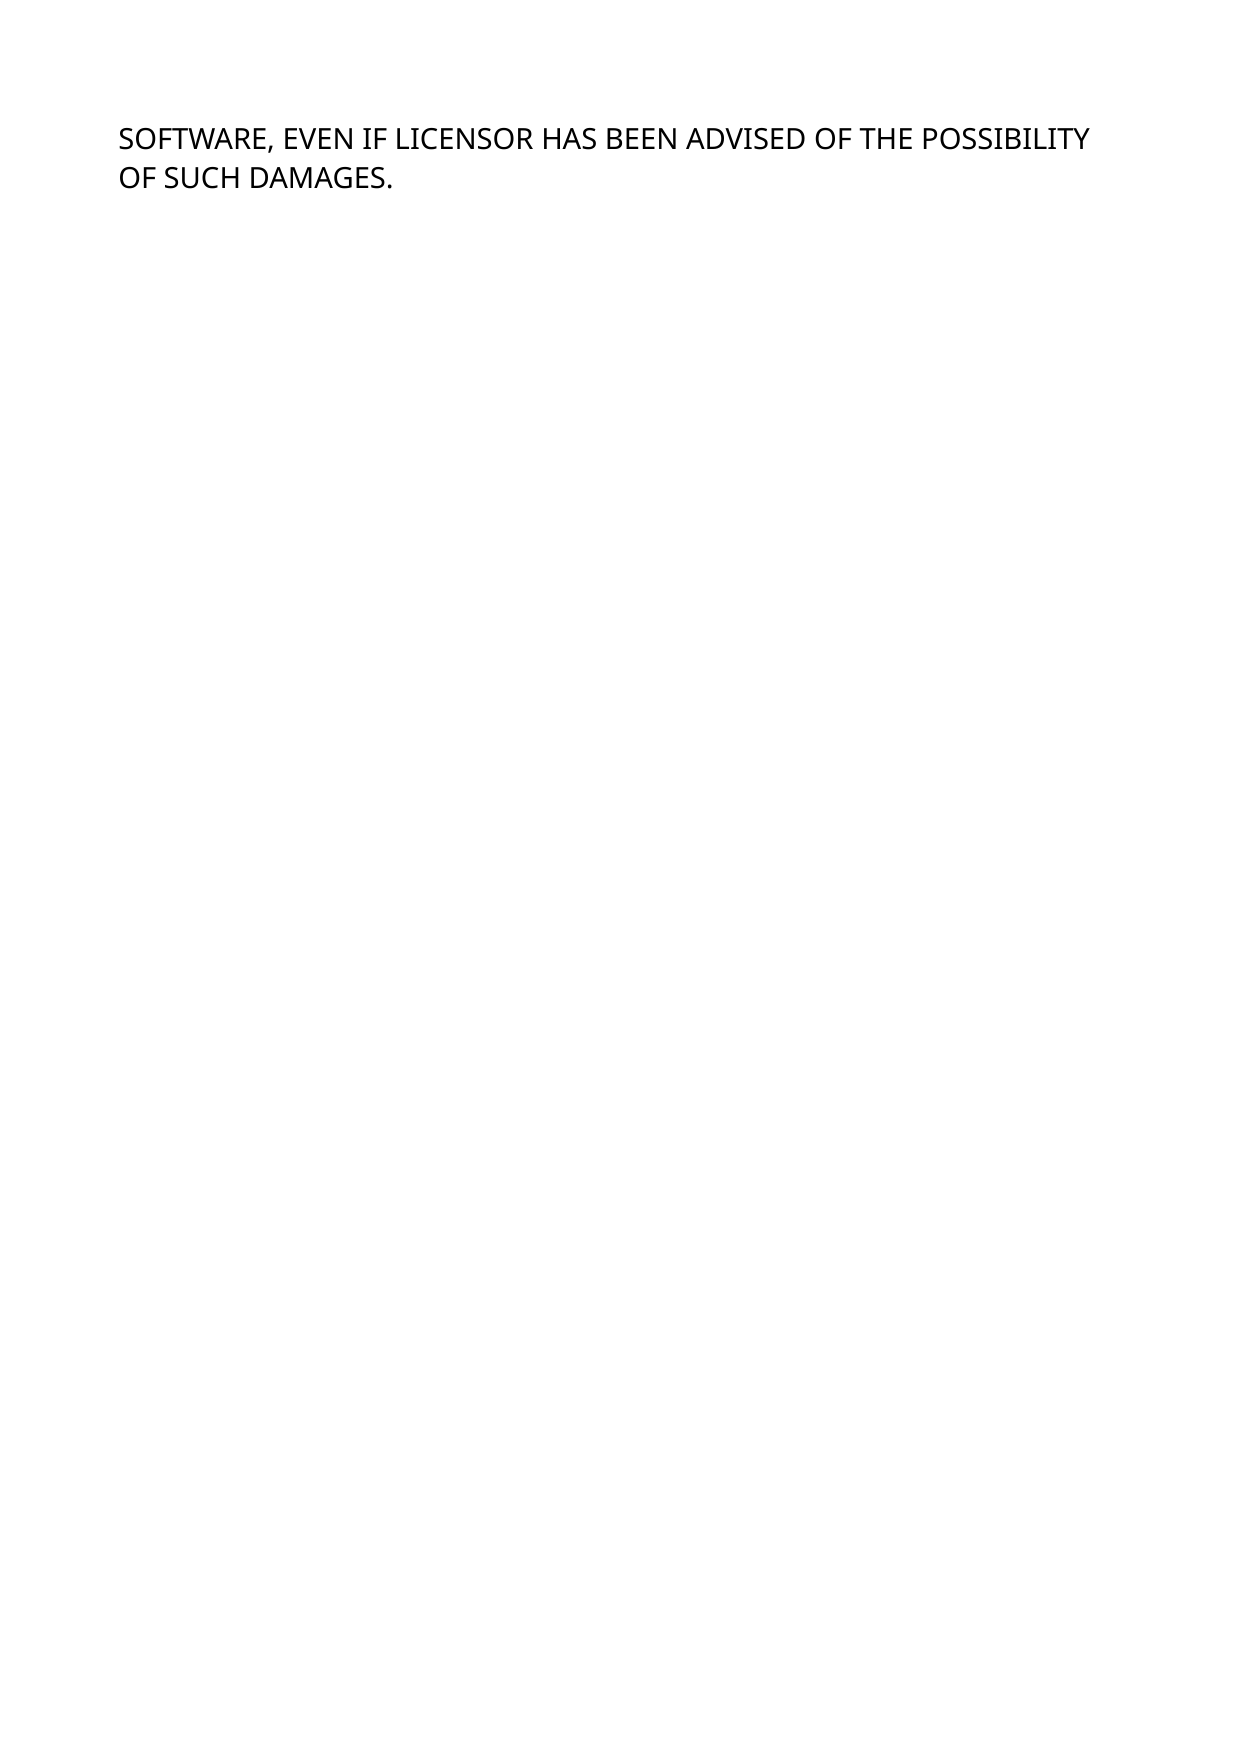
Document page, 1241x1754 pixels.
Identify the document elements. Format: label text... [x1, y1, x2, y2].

text SOFTWARE, EVEN IF LICENSOR HAS BEEN ADVISED OF THE POSSIBILITY OF SUCH DAMAGES. [118, 118, 1122, 197]
